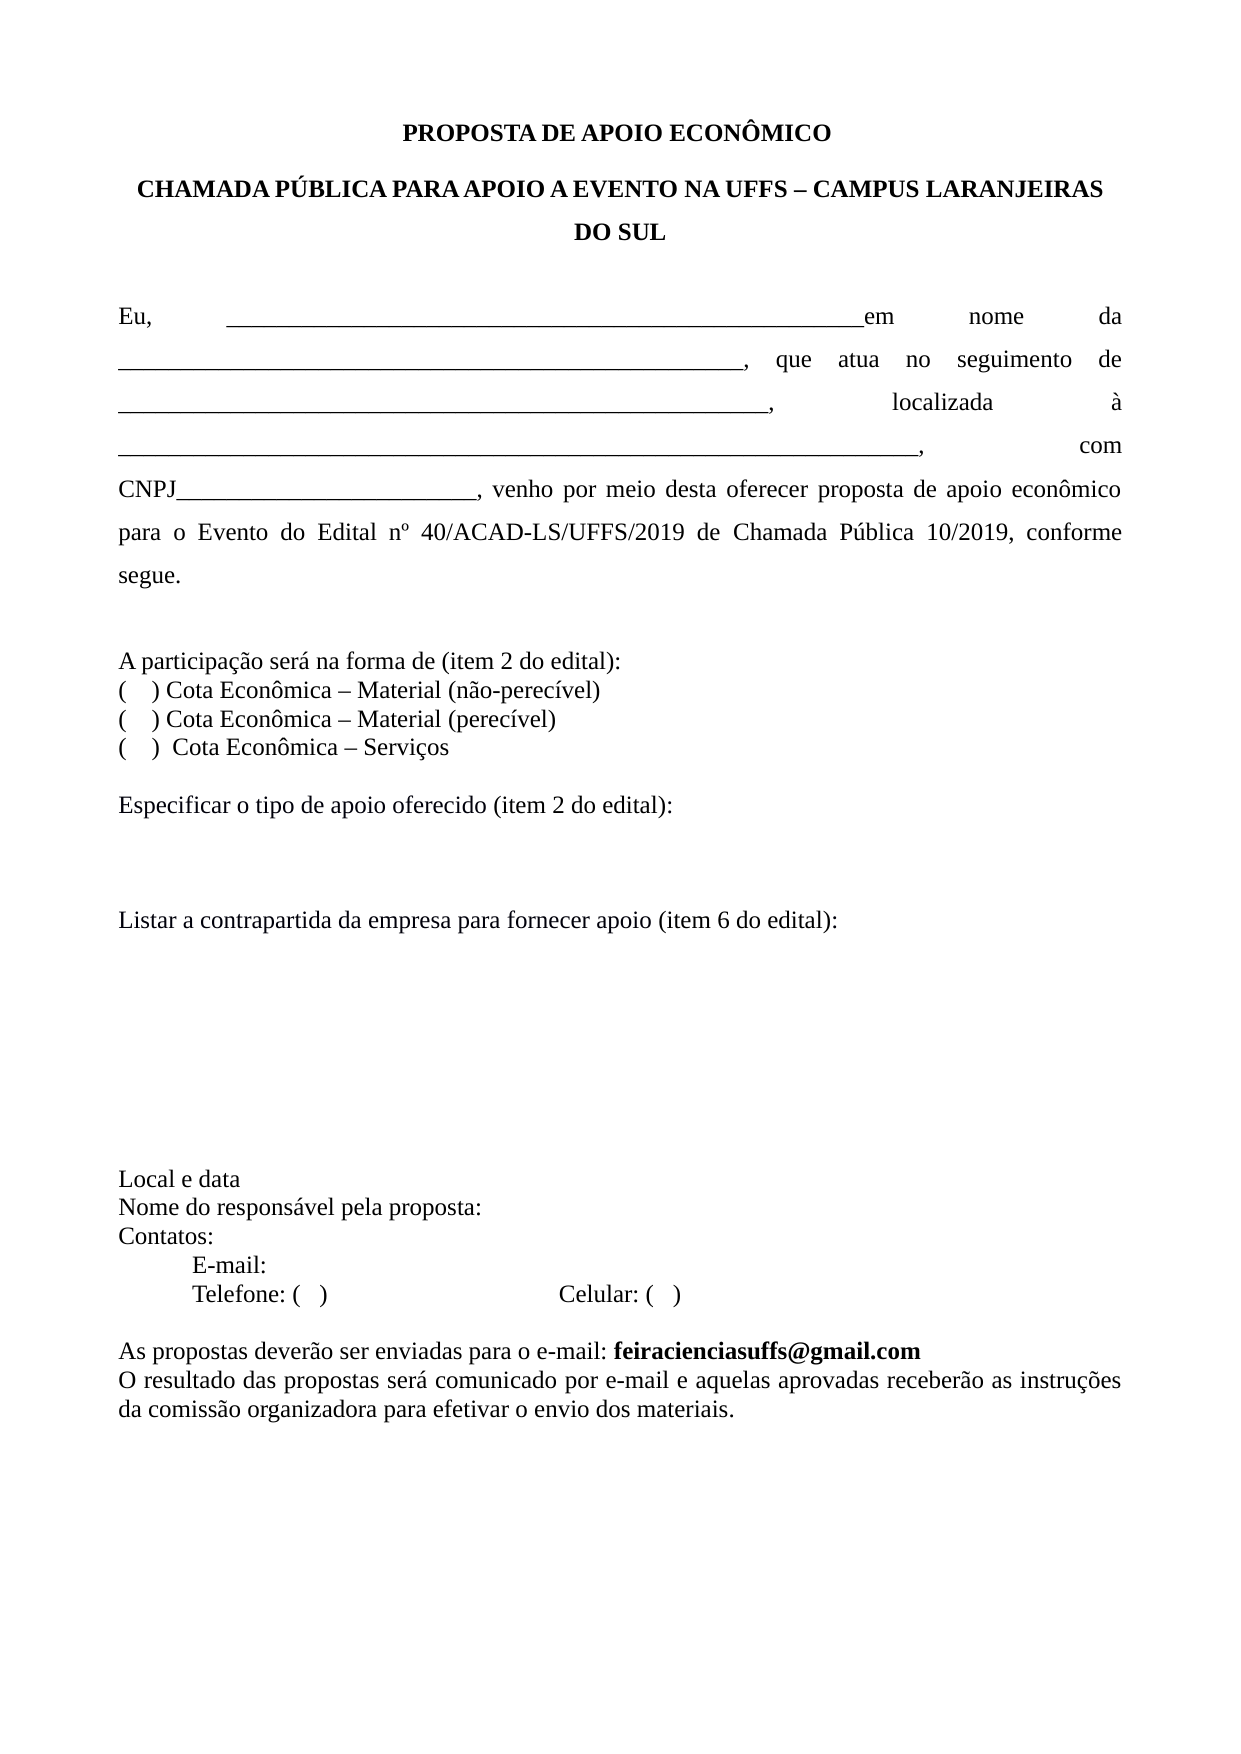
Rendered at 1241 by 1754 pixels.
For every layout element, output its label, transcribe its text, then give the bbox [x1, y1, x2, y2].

text Eu, ___________________________________________________em nome da __________________________________________________, que atua no seguimento de ____________________________________________________, localizada à ________________________________________________________________, com CNPJ________________________, venho por meio desta oferecer proposta de apoio econômico para o Evento do Edital nº 40/ACAD-LS/UFFS/2019 de Chamada Pública 10/2019, conforme segue. [118, 301, 1122, 589]
text E-mail: [118, 1250, 1122, 1279]
text ( ) Cota Econômica – Serviços [118, 732, 1122, 761]
text A participação será na forma de (item 2 do edital): [118, 646, 1122, 675]
text PROPOSTA DE APOIO ECONÔMICO [118, 118, 1122, 147]
text Nome do responsável pela proposta: [118, 1192, 1122, 1221]
text ( ) Cota Econômica – Material (perecível) [118, 704, 1122, 732]
text Telefone: ( ) Celular: ( ) [118, 1279, 1122, 1307]
text As propostas deverão ser enviadas para o e-mail: feiracienciasuffs@gmail.com [118, 1336, 1122, 1365]
text O resultado das propostas será comunicado por e-mail e aquelas aprovadas receberão as instruções da comissão organizadora para efetivar o envio dos materiais. [118, 1365, 1122, 1422]
text Contatos: [118, 1221, 1122, 1250]
text CHAMADA PÚBLICA PARA APOIO A EVENTO NA UFFS – CAMPUS LARANJEIRAS DO SUL [118, 174, 1122, 246]
text Listar a contrapartida da empresa para fornecer apoio (item 6 do edital): [118, 905, 1122, 934]
text ( ) Cota Econômica – Material (não-perecível) [118, 675, 1122, 704]
text Local e data [118, 1164, 1122, 1192]
text Especificar o tipo de apoio oferecido (item 2 do edital): [118, 790, 1122, 819]
